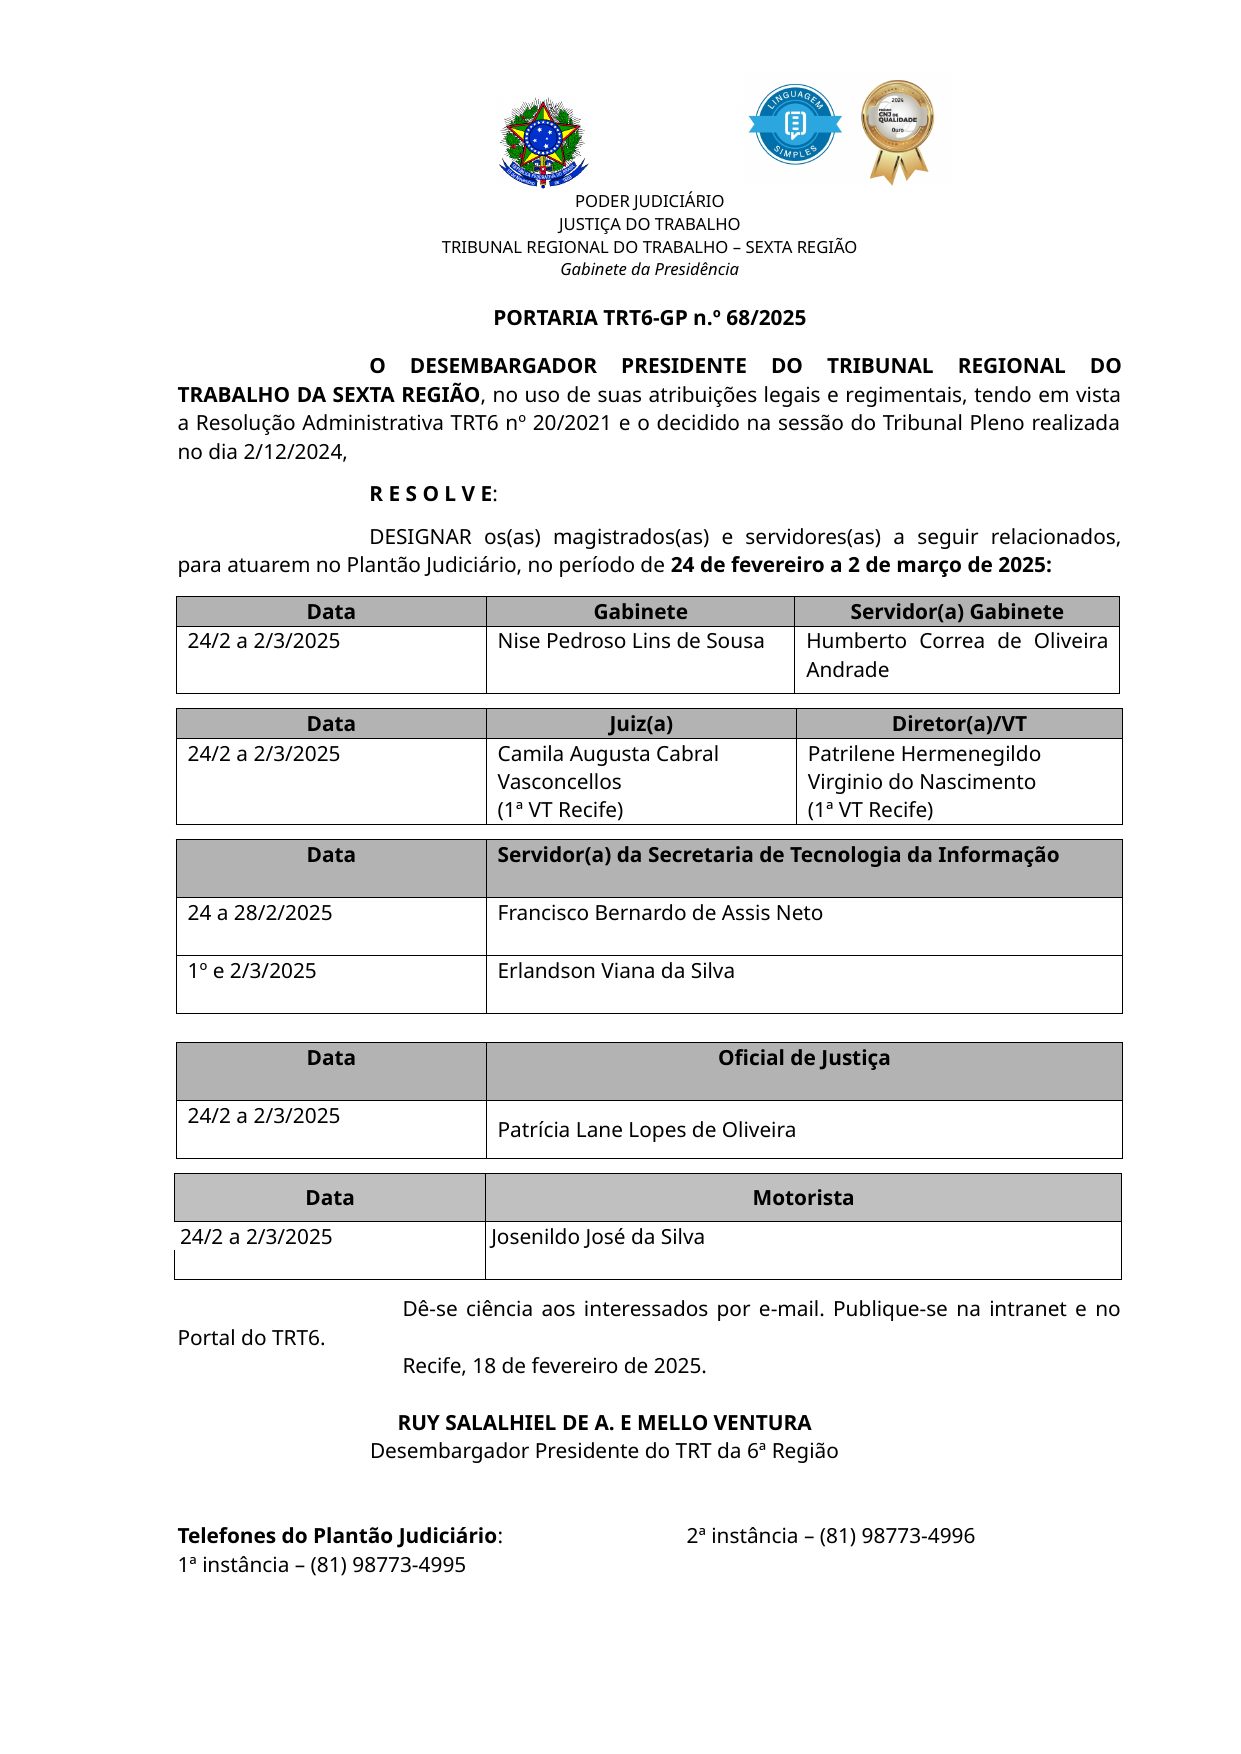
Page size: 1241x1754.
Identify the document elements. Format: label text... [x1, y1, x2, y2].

table_header Servidor(a) da Secretaria de Tecnologia da Informação [487, 840, 1122, 897]
table_header Juiz(a) [487, 709, 796, 738]
table_header Data [177, 709, 486, 738]
table_header Servidor(a) Gabinete [795, 597, 1119, 626]
picture [736, 71, 952, 190]
table_header Diretor(a)/VT [797, 709, 1122, 738]
table_header Gabinete [487, 597, 794, 626]
table_cell 24/2 a 2/3/2025 [177, 739, 486, 824]
table_cell Patrilene Hermenegildo Virginio do Nascimento (1ª VT Recife) [797, 739, 1122, 824]
text PORTARIA TRT6-GP n.º 68/2025 [177, 303, 1122, 332]
table_cell Josenildo José da Silva [486, 1222, 1121, 1279]
table_cell Humberto Correa de Oliveira Andrade [795, 627, 1119, 693]
text O DESEMBARGADOR PRESIDENTE DO TRIBUNAL REGIONAL DO TRABALHO DA SEXTA REGIÃO, no uso de suas atribuições legais e regimentais, tendo em vista a Resolução Administrativa TRT6 nº 20/2021 e o decidido na sessão do Tribunal Pleno realizada no dia 2/12/2024, [177, 352, 1122, 465]
picture [494, 95, 591, 190]
text Telefones do Plantão Judiciário: [177, 1522, 679, 1550]
table_cell 24/2 a 2/3/2025 [175, 1222, 485, 1279]
text 2ª instância – (81) 98773-4996 [686, 1522, 1122, 1550]
text Dê-se ciência aos interessados por e-mail. Publique-se na intranet e no Portal do TRT6. [177, 1294, 1122, 1351]
table_header Data [177, 597, 486, 626]
text Desembargador Presidente do TRT da 6ª Região [177, 1436, 1032, 1465]
text RUY SALALHIEL DE A. E MELLO VENTURA [177, 1408, 1032, 1436]
table_cell 24 a 28/2/2025 [177, 898, 486, 955]
text 1ª instância – (81) 98773-4995 [177, 1550, 679, 1578]
table_header Data [177, 840, 486, 897]
table_cell 1º e 2/3/2025 [177, 956, 486, 1013]
table_cell Nise Pedroso Lins de Sousa [487, 627, 794, 693]
table_cell Erlandson Viana da Silva [487, 956, 1122, 1013]
text R E S O L V E: [233, 479, 1122, 508]
table_cell Patrícia Lane Lopes de Oliveira [487, 1101, 1122, 1158]
table_cell 24/2 a 2/3/2025 [177, 627, 486, 693]
table_cell 24/2 a 2/3/2025 [177, 1101, 486, 1158]
text Recife, 18 de fevereiro de 2025. [177, 1351, 1122, 1379]
table_cell Francisco Bernardo de Assis Neto [487, 898, 1122, 955]
table_header Data [177, 1043, 486, 1100]
table_cell Camila Augusta Cabral Vasconcellos (1ª VT Recife) [487, 739, 796, 824]
text DESIGNAR os(as) magistrados(as) e servidores(as) a seguir relacionados, para atuarem no Plantão Judiciário, no período de 24 de fevereiro a 2 de março de 2025: [177, 522, 1122, 579]
table_header Data [175, 1174, 485, 1221]
table_header Motorista [486, 1174, 1121, 1221]
table_header Oficial de Justiça [487, 1043, 1122, 1100]
